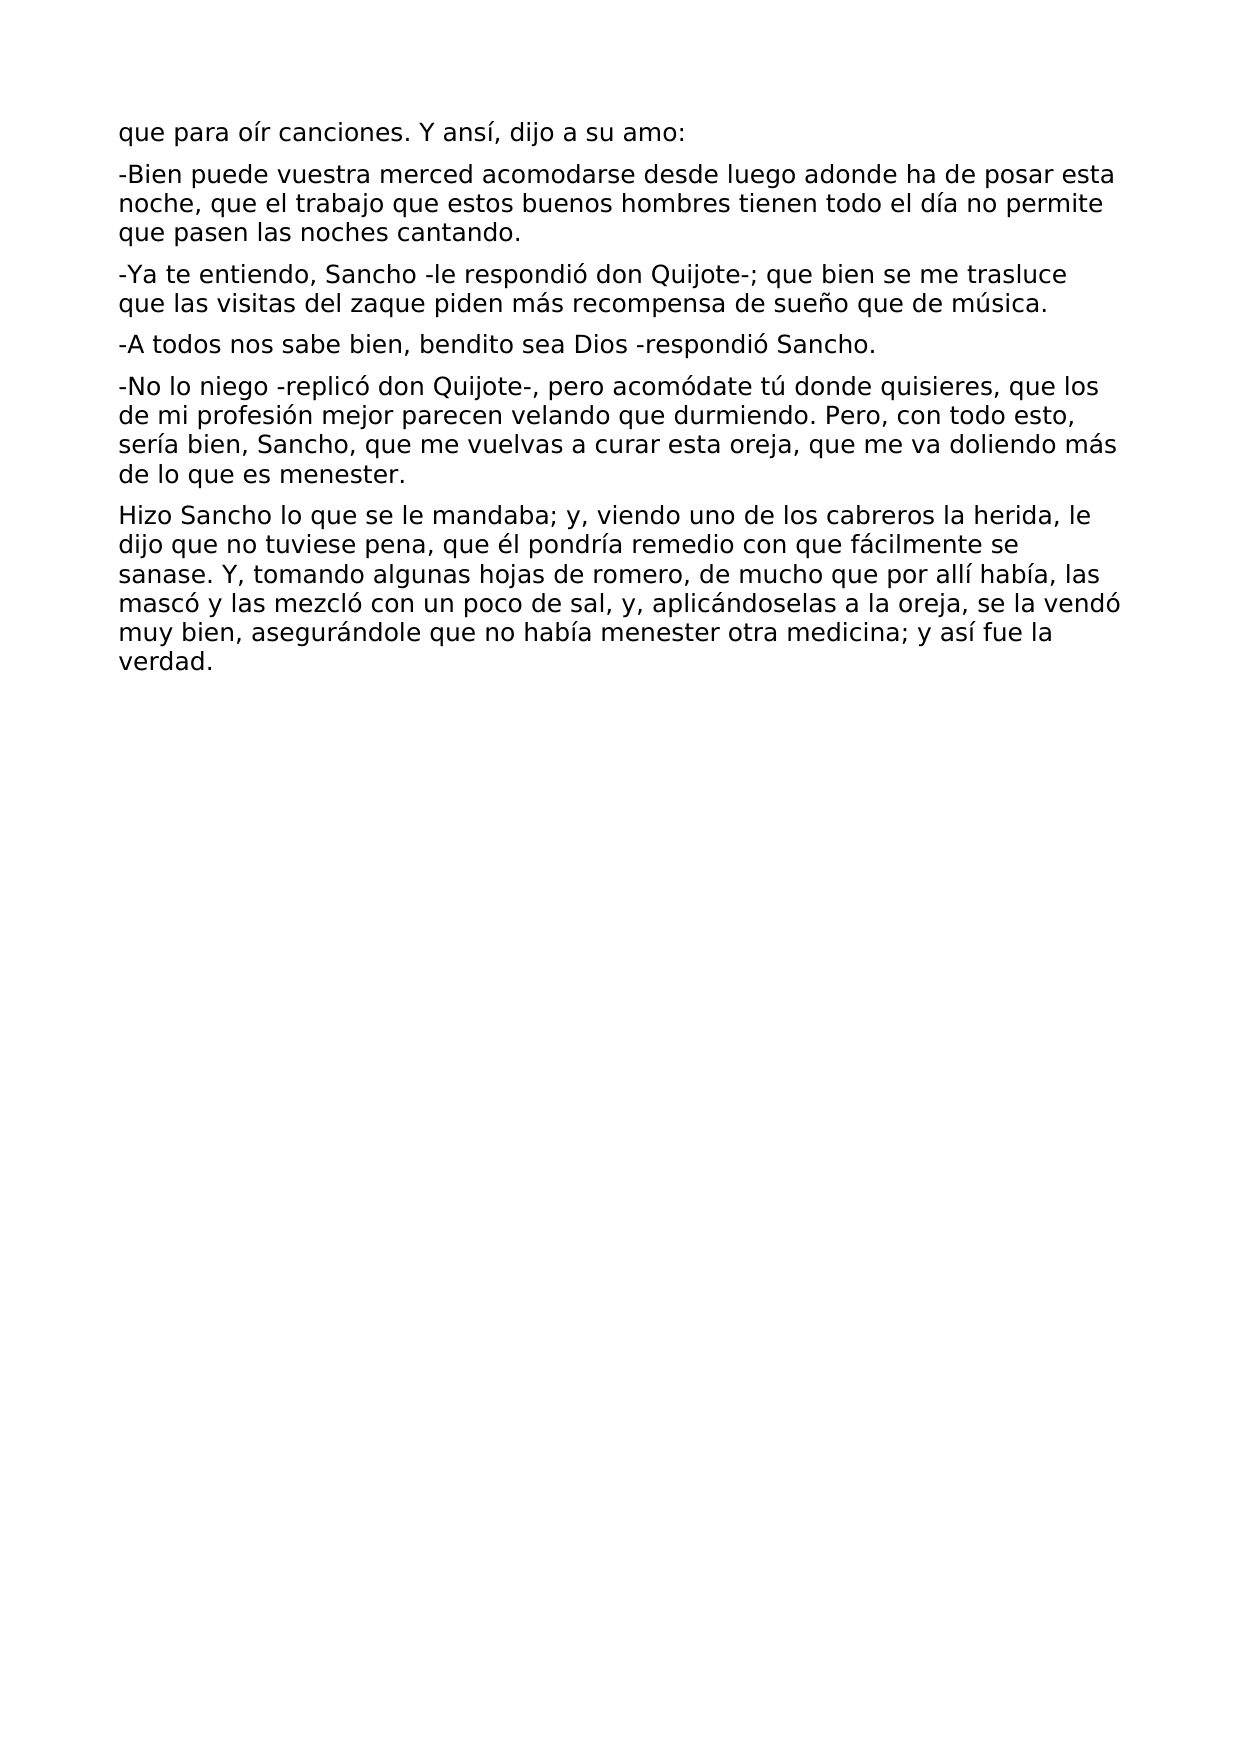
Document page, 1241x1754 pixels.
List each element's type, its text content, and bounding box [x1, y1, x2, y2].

text Hizo Sancho lo que se le mandaba; y, viendo uno de los cabreros la herida, le dijo que no tuviese pena, que él pondría remedio con que fácilmente se sanase. Y, tomando algunas hojas de romero, de mucho que por allí había, las mascó y las mezcló con un poco de sal, y, aplicándoselas a la oreja, se la vendó muy bien, asegurándole que no había menester otra medicina; y así fue la verdad. [118, 501, 1122, 676]
text -No lo niego -replicó don Quijote-, pero acomódate tú donde quisieres, que los de mi profesión mejor parecen velando que durmiendo. Pero, con todo esto, sería bien, Sancho, que me vuelvas a curar esta oreja, que me va doliendo más de lo que es menester. [118, 372, 1122, 489]
text -Ya te entiendo, Sancho -le respondió don Quijote-; que bien se me trasluce que las visitas del zaque piden más recompensa de sueño que de música. [118, 260, 1122, 318]
text que para oír canciones. Y ansí, dijo a su amo: [118, 118, 1122, 147]
text -A todos nos sabe bien, bendito sea Dios -respondió Sancho. [118, 331, 1122, 360]
text -Bien puede vuestra merced acomodarse desde luego adonde ha de posar esta noche, que el trabajo que estos buenos hombres tienen todo el día no permite que pasen las noches cantando. [118, 160, 1122, 247]
